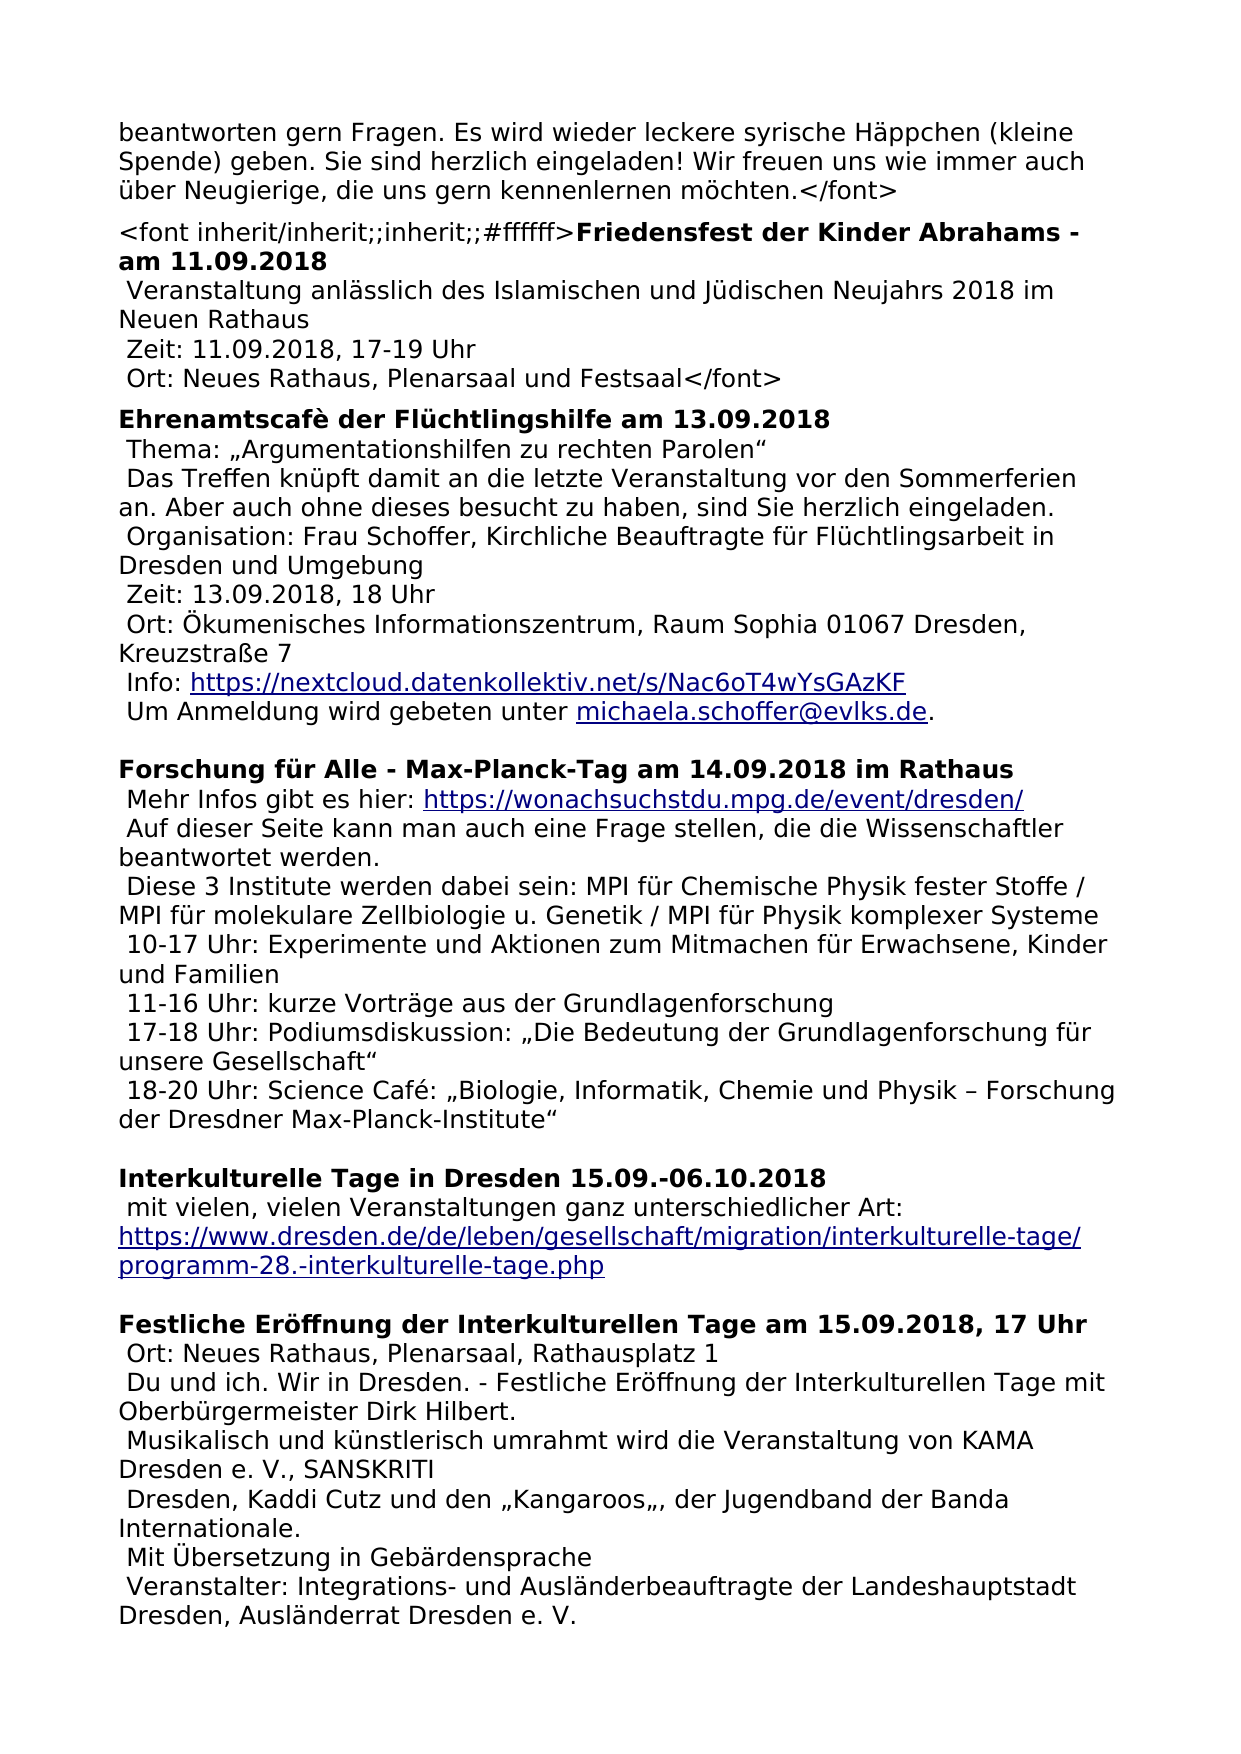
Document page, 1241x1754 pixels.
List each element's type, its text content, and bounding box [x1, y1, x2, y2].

text Ehrenamtscafè der Flüchtlingshilfe am 13.09.2018 Thema: „Argumentationshilfen zu rechten Parolen“ Das Treffen knüpft damit an die letzte Veranstaltung vor den Sommerferien an. Aber auch ohne dieses besucht zu haben, sind Sie herzlich eingeladen. Organisation: Frau Schoffer, Kirchliche Beauftragte für Flüchtlingsarbeit in Dresden und Umgebung Zeit: 13.09.2018, 18 Uhr Ort: Ökumenisches Informationszentrum, Raum Sophia 01067 Dresden, Kreuzstraße 7 Info: https://nextcloud.datenkollektiv.net/s/Nac6oT4wYsGAzKF Um Anmeldung wird gebeten unter michaela.schoffer@evlks.de. Forschung für Alle - Max-Planck-Tag am 14.09.2018 im Rathaus Mehr Infos gibt es hier: https://wonachsuchstdu.mpg.de/event/dresden/ Auf dieser Seite kann man auch eine Frage stellen, die die Wissenschaftler beantwortet werden. Diese 3 Institute werden dabei sein: MPI für Chemische Physik fester Stoffe / MPI für molekulare Zellbiologie u. Genetik / MPI für Physik komplexer Systeme 10-17 Uhr: Experimente und Aktionen zum Mitmachen für Erwachsene, Kinder und Familien 11-16 Uhr: kurze Vorträge aus der Grundlagenforschung 17-18 Uhr: Podiumsdiskussion: „Die Bedeutung der Grundlagenforschung für unsere Gesellschaft“ 18-20 Uhr: Science Café: „Biologie, Informatik, Chemie und Physik – Forschung der Dresdner Max-Planck-Institute“ Interkulturelle Tage in Dresden 15.09.-06.10.2018 mit vielen, vielen Veranstaltungen ganz unterschiedlicher Art: https://www.dresden.de/de/leben/gesellschaft/migration/interkulturelle-tage/programm-28.-interkulturelle-tage.php Festliche Eröffnung der Interkulturellen Tage am 15.09.2018, 17 Uhr Ort: Neues Rathaus, Plenarsaal, Rathausplatz 1 Du und ich. Wir in Dresden. - Festliche Eröffnung der Interkulturellen Tage mit Oberbürgermeister Dirk Hilbert. Musikalisch und künstlerisch umrahmt wird die Veranstaltung von KAMA Dresden e. V., SANSKRITI Dresden, Kaddi Cutz und den „Kangaroos„, der Jugendband der Banda Internationale. Mit Übersetzung in Gebärdensprache Veranstalter: Integrations- und Ausländerbeauftragte der Landeshauptstadt Dresden, Ausländerrat Dresden e. V. [118, 406, 1122, 1631]
text <font inherit/inherit;;inherit;;#ffffff>Friedensfest der Kinder Abrahams - am 11.09.2018 Veranstaltung anlässlich des Islamischen und Jüdischen Neujahrs 2018 im Neuen Rathaus Zeit: 11.09.2018, 17-19 Uhr Ort: Neues Rathaus, Plenarsaal und Festsaal</font> [118, 218, 1122, 393]
text beantworten gern Fragen. Es wird wieder leckere syrische Häppchen (kleine Spende) geben. Sie sind herzlich eingeladen! Wir freuen uns wie immer auch über Neugierige, die uns gern kennenlernen möchten.</font> [118, 118, 1122, 206]
